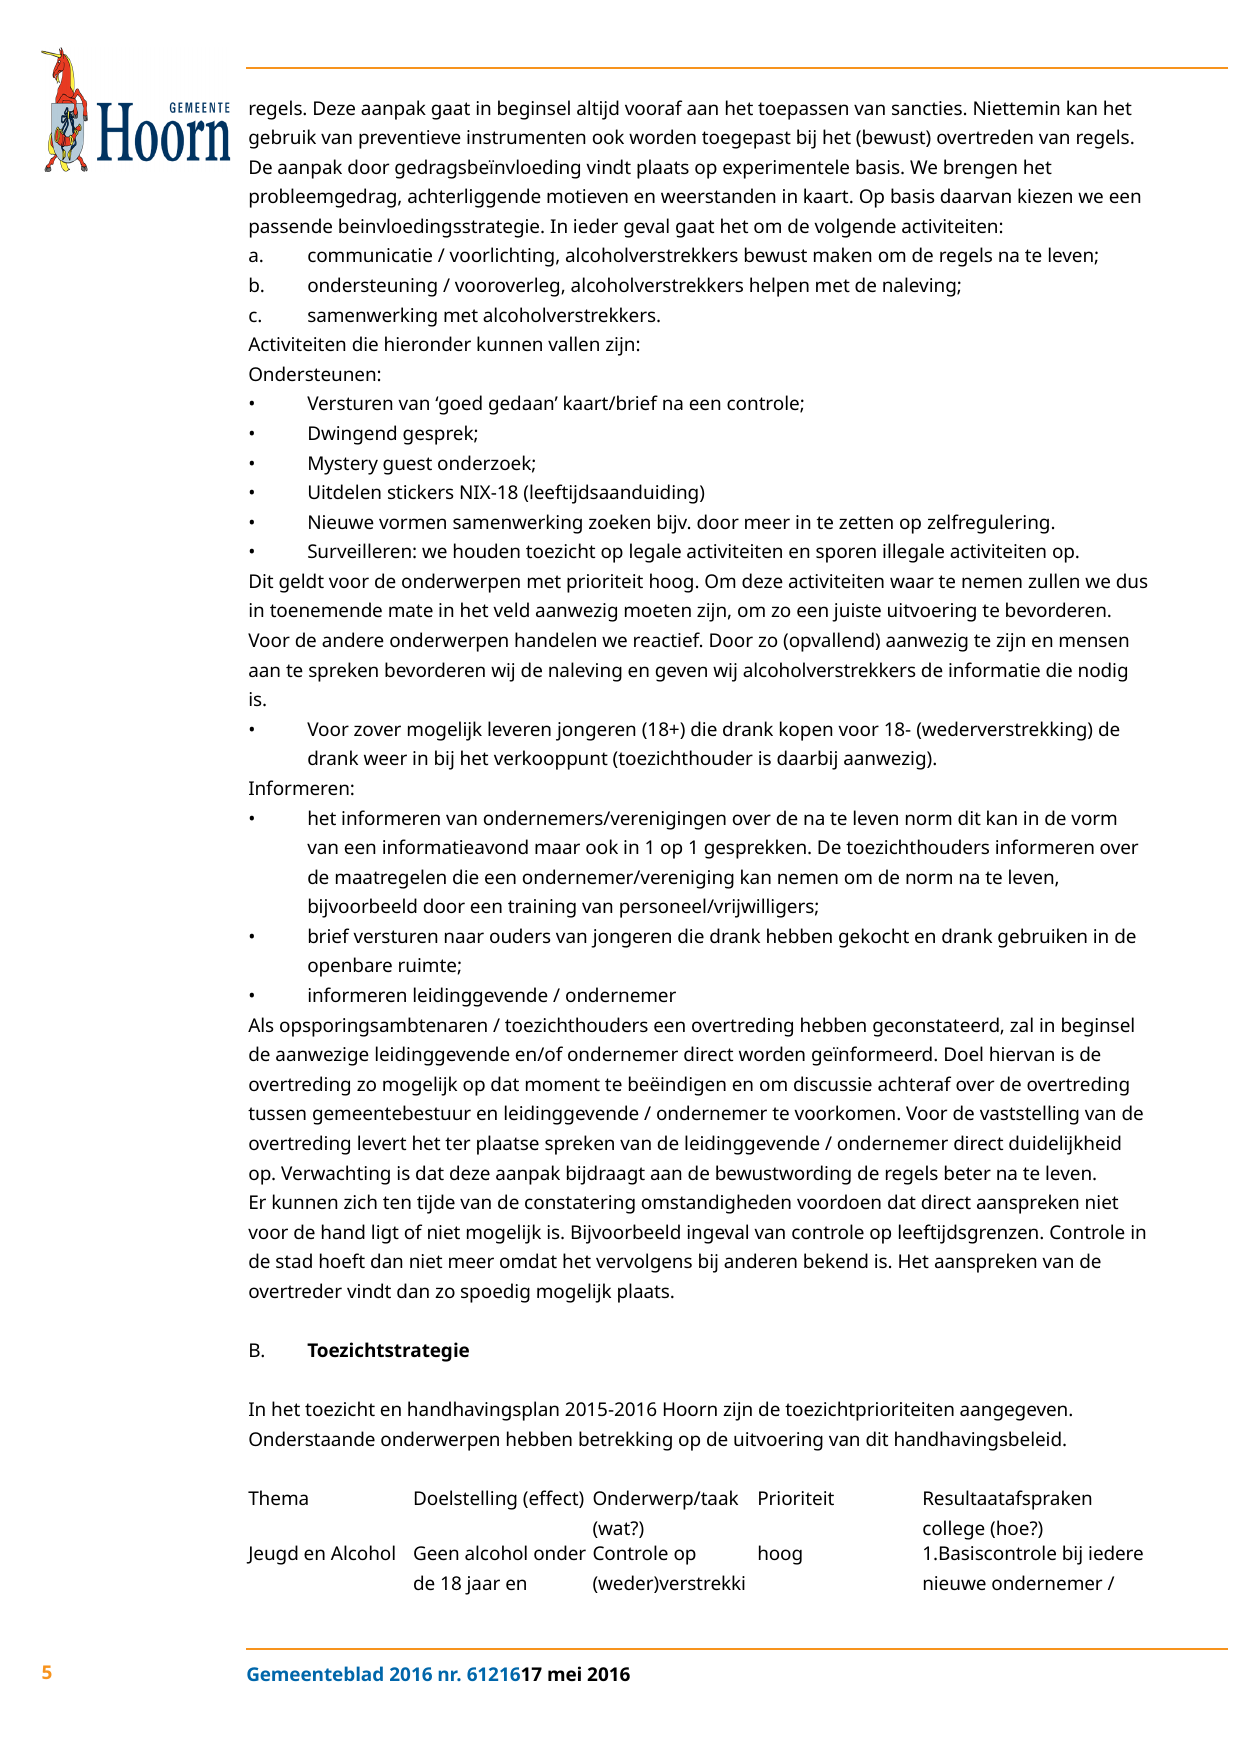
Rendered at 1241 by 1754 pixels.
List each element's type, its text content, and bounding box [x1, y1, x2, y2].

table_header Resultaatafspraken college (hoe?) [922, 1485, 1152, 1541]
table_header Onderwerp/taak (wat?) [592, 1485, 757, 1541]
picture [41, 47, 231, 172]
list het informeren van ondernemers/verenigingen over de na te leven norm dit kan in de vorm van een informatieavond maar ook in 1 op 1 gesprekken. De toezichthouders informeren over de maatregelen die een ondernemer/vereniging kan nemen om de norm na te leven, bijvoorbeeld door een training van personeel/vrijwilligers; [248, 805, 1152, 919]
list Nieuwe vormen samenwerking zoeken bijv. door meer in te zetten op zelfregulering. [248, 509, 1152, 535]
list informeren leidinggevende / ondernemer [248, 982, 1152, 1008]
text Ondersteunen: [248, 361, 1152, 387]
text In het toezicht en handhavingsplan 2015-2016 Hoorn zijn de toezichtprioriteiten aangegeven. Onderstaande onderwerpen hebben betrekking op de uitvoering van dit handhavingsbeleid. [248, 1396, 1152, 1452]
list samenwerking met alcoholverstrekkers. [248, 302, 1152, 328]
list ondersteuning / vooroverleg, alcoholverstrekkers helpen met de naleving; [248, 272, 1152, 298]
table_header Doelstelling (effect) [413, 1485, 592, 1541]
table_cell 1.Basiscontrole bij iedere nieuwe ondernemer / [922, 1541, 1152, 1596]
list Mystery guest onderzoek; [248, 450, 1152, 476]
text Dit geldt voor de onderwerpen met prioriteit hoog. Om deze activiteiten waar te nemen zullen we dus in toenemende mate in het veld aanwezig moeten zijn, om zo een juiste uitvoering te bevorderen. Voor de andere onderwerpen handelen we reactief. Door zo (opvallend) aanwezig te zijn en mensen aan te spreken bevorderen wij de naleving en geven wij alcoholverstrekkers de informatie die nodig is. [248, 568, 1152, 712]
list Voor zover mogelijk leveren jongeren (18+) die drank kopen voor 18- (wederverstrekking) de drank weer in bij het verkooppunt (toezichthouder is daarbij aanwezig). [248, 716, 1152, 771]
table_cell Jeugd en Alcohol [248, 1541, 413, 1596]
table_header Prioriteit [757, 1485, 922, 1541]
text Er kunnen zich ten tijde van de constatering omstandigheden voordoen dat direct aanspreken niet voor de hand ligt of niet mogelijk is. Bijvoorbeeld ingeval van controle op leeftijdsgrenzen. Controle in de stad hoeft dan niet meer omdat het vervolgens bij anderen bekend is. Het aanspreken van de overtreder vindt dan zo spoedig mogelijk plaats. [248, 1189, 1152, 1304]
list Toezichtstrategie [248, 1337, 1152, 1363]
list Dwingend gesprek; [248, 420, 1152, 446]
table_header Thema [248, 1485, 413, 1541]
table_cell hoog [757, 1541, 922, 1596]
text De aanpak door gedragsbeïnvloeding vindt plaats op experimentele basis. We brengen het probleemgedrag, achterliggende motieven en weerstanden in kaart. Op basis daarvan kiezen we een passende beinvloedingsstrategie. In ieder geval gaat het om de volgende activiteiten: [248, 154, 1152, 239]
text Activiteiten die hieronder kunnen vallen zijn: [248, 331, 1152, 357]
list communicatie / voorlichting, alcoholverstrekkers bewust maken om de regels na te leven; [248, 243, 1152, 268]
list brief versturen naar ouders van jongeren die drank hebben gekocht en drank gebruiken in de openbare ruimte; [248, 923, 1152, 978]
text Informeren: [248, 775, 1152, 801]
list Uitdelen stickers NIX-18 (leeftijdsaanduiding) [248, 479, 1152, 505]
table_cell Geen alcohol onder de 18 jaar en [413, 1541, 592, 1596]
text Als opsporingsambtenaren / toezichthouders een overtreding hebben geconstateerd, zal in beginsel de aanwezige leidinggevende en/of ondernemer direct worden geïnformeerd. Doel hiervan is de overtreding zo mogelijk op dat moment te beëindigen en om discussie achteraf over de overtreding tussen gemeentebestuur en leidinggevende / ondernemer te voorkomen. Voor de vaststelling van de overtreding levert het ter plaatse spreken van de leidinggevende / ondernemer direct duidelijkheid op. Verwachting is dat deze aanpak bijdraagt aan de bewustwording de regels beter na te leven. [248, 1012, 1152, 1186]
list Surveilleren: we houden toezicht op legale activiteiten en sporen illegale activiteiten op. [248, 538, 1152, 564]
text regels. Deze aanpak gaat in beginsel altijd vooraf aan het toepassen van sancties. Niettemin kan het gebruik van preventieve instrumenten ook worden toegepast bij het (bewust) overtreden van regels. [248, 95, 1152, 150]
table_cell Controle op (weder)verstrekki [592, 1541, 757, 1596]
list Versturen van ‘goed gedaan’ kaart/brief na een controle; [248, 391, 1152, 416]
